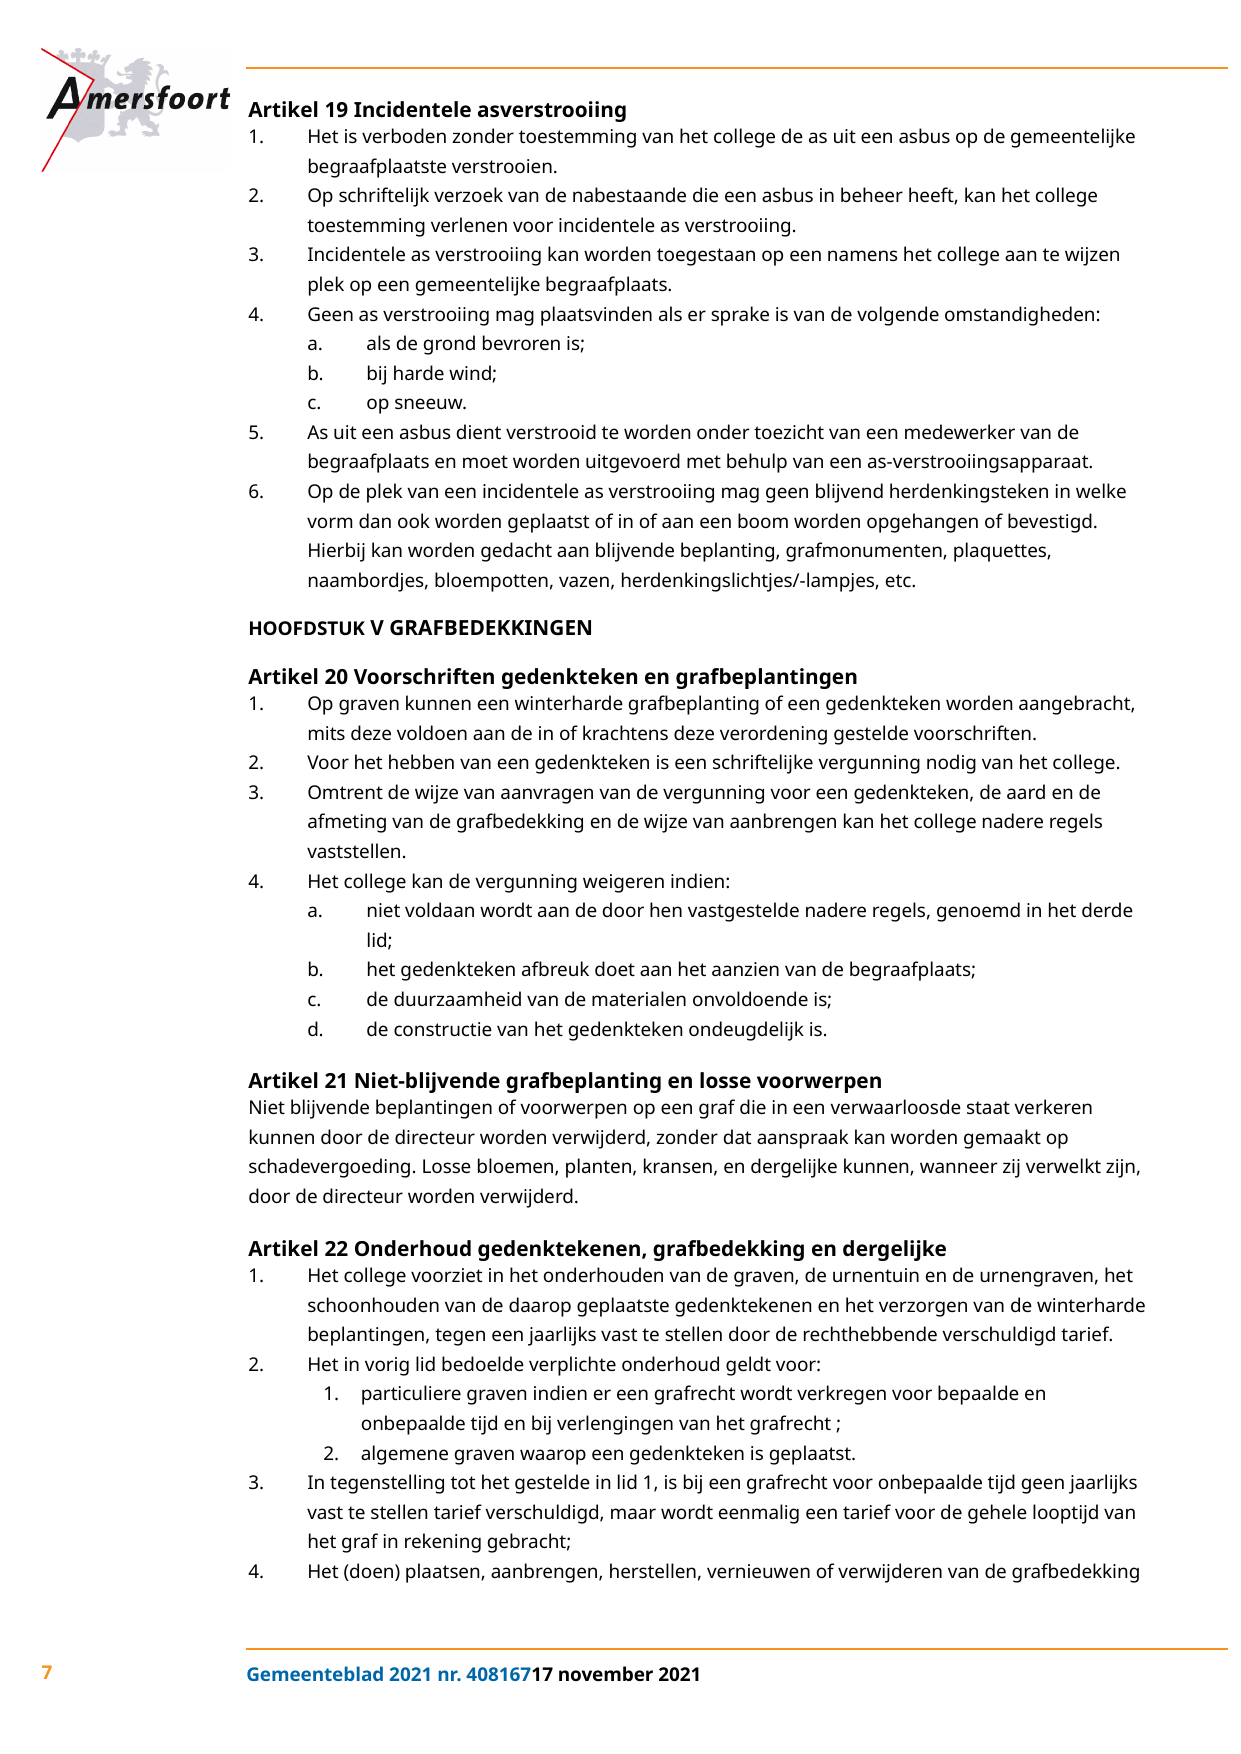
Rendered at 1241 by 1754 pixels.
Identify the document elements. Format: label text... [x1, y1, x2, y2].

list Het college kan de vergunning weigeren indien: [248, 868, 1152, 893]
list Incidentele as verstrooiing kan worden toegestaan op een namens het college aan te wijzen plek op een gemeentelijke begraafplaats. [248, 242, 1152, 297]
list Op schriftelijk verzoek van de nabestaande die een asbus in beheer heeft, kan het college toestemming verlenen voor incidentele as verstrooiing. [248, 182, 1152, 238]
list Voor het hebben van een gedenkteken is een schriftelijke vergunning nodig van het college. [248, 749, 1152, 775]
list op sneeuw. [307, 389, 1152, 415]
list particuliere graven indien er een grafrecht wordt verkregen voor bepaalde en onbepaalde tijd en bij verlengingen van het grafrecht ; [323, 1381, 1152, 1436]
list de duurzaamheid van de materialen onvoldoende is; [307, 986, 1152, 1012]
list As uit een asbus dient verstrooid te worden onder toezicht van een medewerker van de begraafplaats en moet worden uitgevoerd met behulp van een as-verstrooiingsapparaat. [248, 419, 1152, 474]
text Niet blijvende beplantingen of voorwerpen op een graf die in een verwaarloosde staat verkeren kunnen door de directeur worden verwijderd, zonder dat aanspraak kan worden gemaakt op schadevergoeding. Losse bloemen, planten, kransen, en dergelijke kunnen, wanneer zij verwelkt zijn, door de directeur worden verwijderd. [248, 1094, 1152, 1209]
list Het in vorig lid bedoelde verplichte onderhoud geldt voor: [248, 1351, 1152, 1377]
list niet voldaan wordt aan de door hen vastgestelde nadere regels, genoemd in het derde lid; [307, 897, 1152, 953]
text Artikel 22 Onderhoud gedenktekenen, grafbedekking en dergelijke [248, 1234, 1152, 1262]
list Het is verboden zonder toestemming van het college de as uit een asbus op de gemeentelijke begraafplaatste verstrooien. [248, 123, 1152, 178]
text Artikel 21 Niet-blijvende grafbeplanting en losse voorwerpen [248, 1066, 1152, 1094]
list de constructie van het gedenkteken ondeugdelijk is. [307, 1016, 1152, 1041]
list Het (doen) plaatsen, aanbrengen, herstellen, vernieuwen of verwijderen van de grafbedekking [248, 1558, 1152, 1584]
list Op de plek van een incidentele as verstrooiing mag geen blijvend herdenkingsteken in welke vorm dan ook worden geplaatst of in of aan een boom worden opgehangen of bevestigd. Hierbij kan worden gedacht aan blijvende beplanting, grafmonumenten, plaquettes, naambordjes, bloempotten, vazen, herdenkingslichtjes/-lampjes, etc. [248, 478, 1152, 593]
list Op graven kunnen een winterharde grafbeplanting of een gedenkteken worden aangebracht, mits deze voldoen aan de in of krachtens deze verordening gestelde voorschriften. [248, 690, 1152, 746]
list bij harde wind; [307, 360, 1152, 386]
list algemene graven waarop een gedenkteken is geplaatst. [323, 1440, 1152, 1465]
text Artikel 19 Incidentele asverstrooiing [248, 95, 1152, 123]
list In tegenstelling tot het gestelde in lid 1, is bij een grafrecht voor onbepaalde tijd geen jaarlijks vast te stellen tarief verschuldigd, maar wordt eenmalig een tarief voor de gehele looptijd van het graf in rekening gebracht; [248, 1469, 1152, 1554]
list als de grond bevroren is; [307, 330, 1152, 356]
list Het college voorziet in het onderhouden van de graven, de urnentuin en de urnengraven, het schoonhouden van de daarop geplaatste gedenktekenen en het verzorgen van de winterharde beplantingen, tegen een jaarlijks vast te stellen door de rechthebbende verschuldigd tarief. [248, 1262, 1152, 1347]
text HOOFDSTUK V GRAFBEDEKKINGEN [248, 613, 1152, 641]
list Omtrent de wijze van aanvragen van de vergunning voor een gedenkteken, de aard en de afmeting van de grafbedekking en de wijze van aanbrengen kan het college nadere regels vaststellen. [248, 779, 1152, 864]
list Geen as verstrooiing mag plaatsvinden als er sprake is van de volgende omstandigheden: [248, 301, 1152, 326]
list het gedenkteken afbreuk doet aan het aanzien van de begraafplaats; [307, 957, 1152, 982]
picture [41, 47, 231, 172]
text Artikel 20 Voorschriften gedenkteken en grafbeplantingen [248, 662, 1152, 690]
